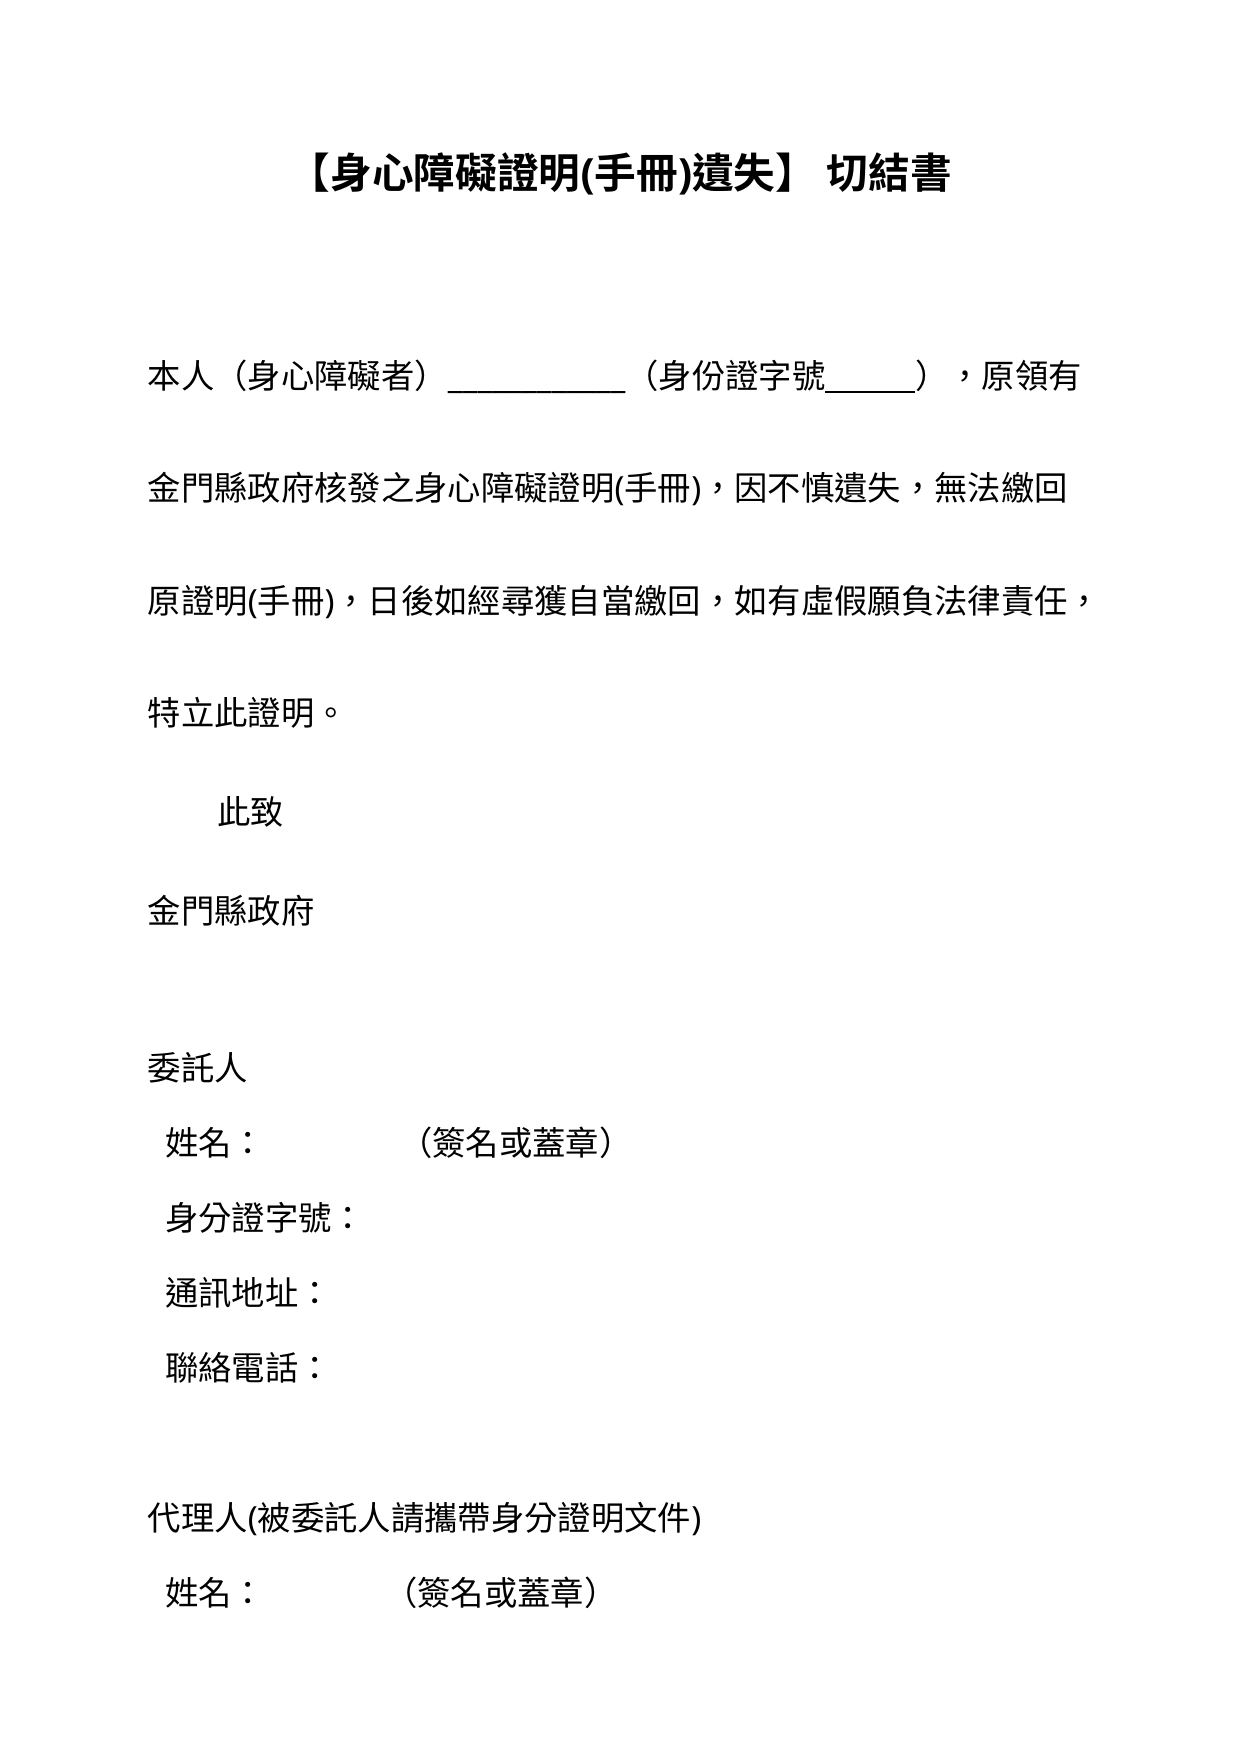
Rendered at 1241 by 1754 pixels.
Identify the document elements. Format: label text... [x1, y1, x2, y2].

text 代理人(被委託人請攜帶身分證明文件) [148, 1472, 1092, 1547]
text 通訊地址： [148, 1247, 1092, 1322]
text 姓名： （簽名或蓋章） [148, 1547, 1092, 1622]
text 身分證字號： [148, 1172, 1092, 1247]
text 聯絡電話： [148, 1322, 1092, 1397]
text 姓名： （簽名或蓋章） [148, 1097, 1092, 1172]
text 【身心障礙證明(手冊)遺失】 切結書 [148, 127, 1092, 202]
text 此致 [148, 766, 1092, 841]
text 本人（身心障礙者）____________（身份證字號 ），原領有金門縣政府核發之身心障礙證明(手冊)，因不慎遺失，無法繳回原證明(手冊)，日後如經尋獲自當繳回，如有虛假願負法律責任，特立此證明。 [148, 330, 1092, 742]
text 金門縣政府 [148, 866, 1092, 941]
text 委託人 [148, 1022, 1092, 1097]
